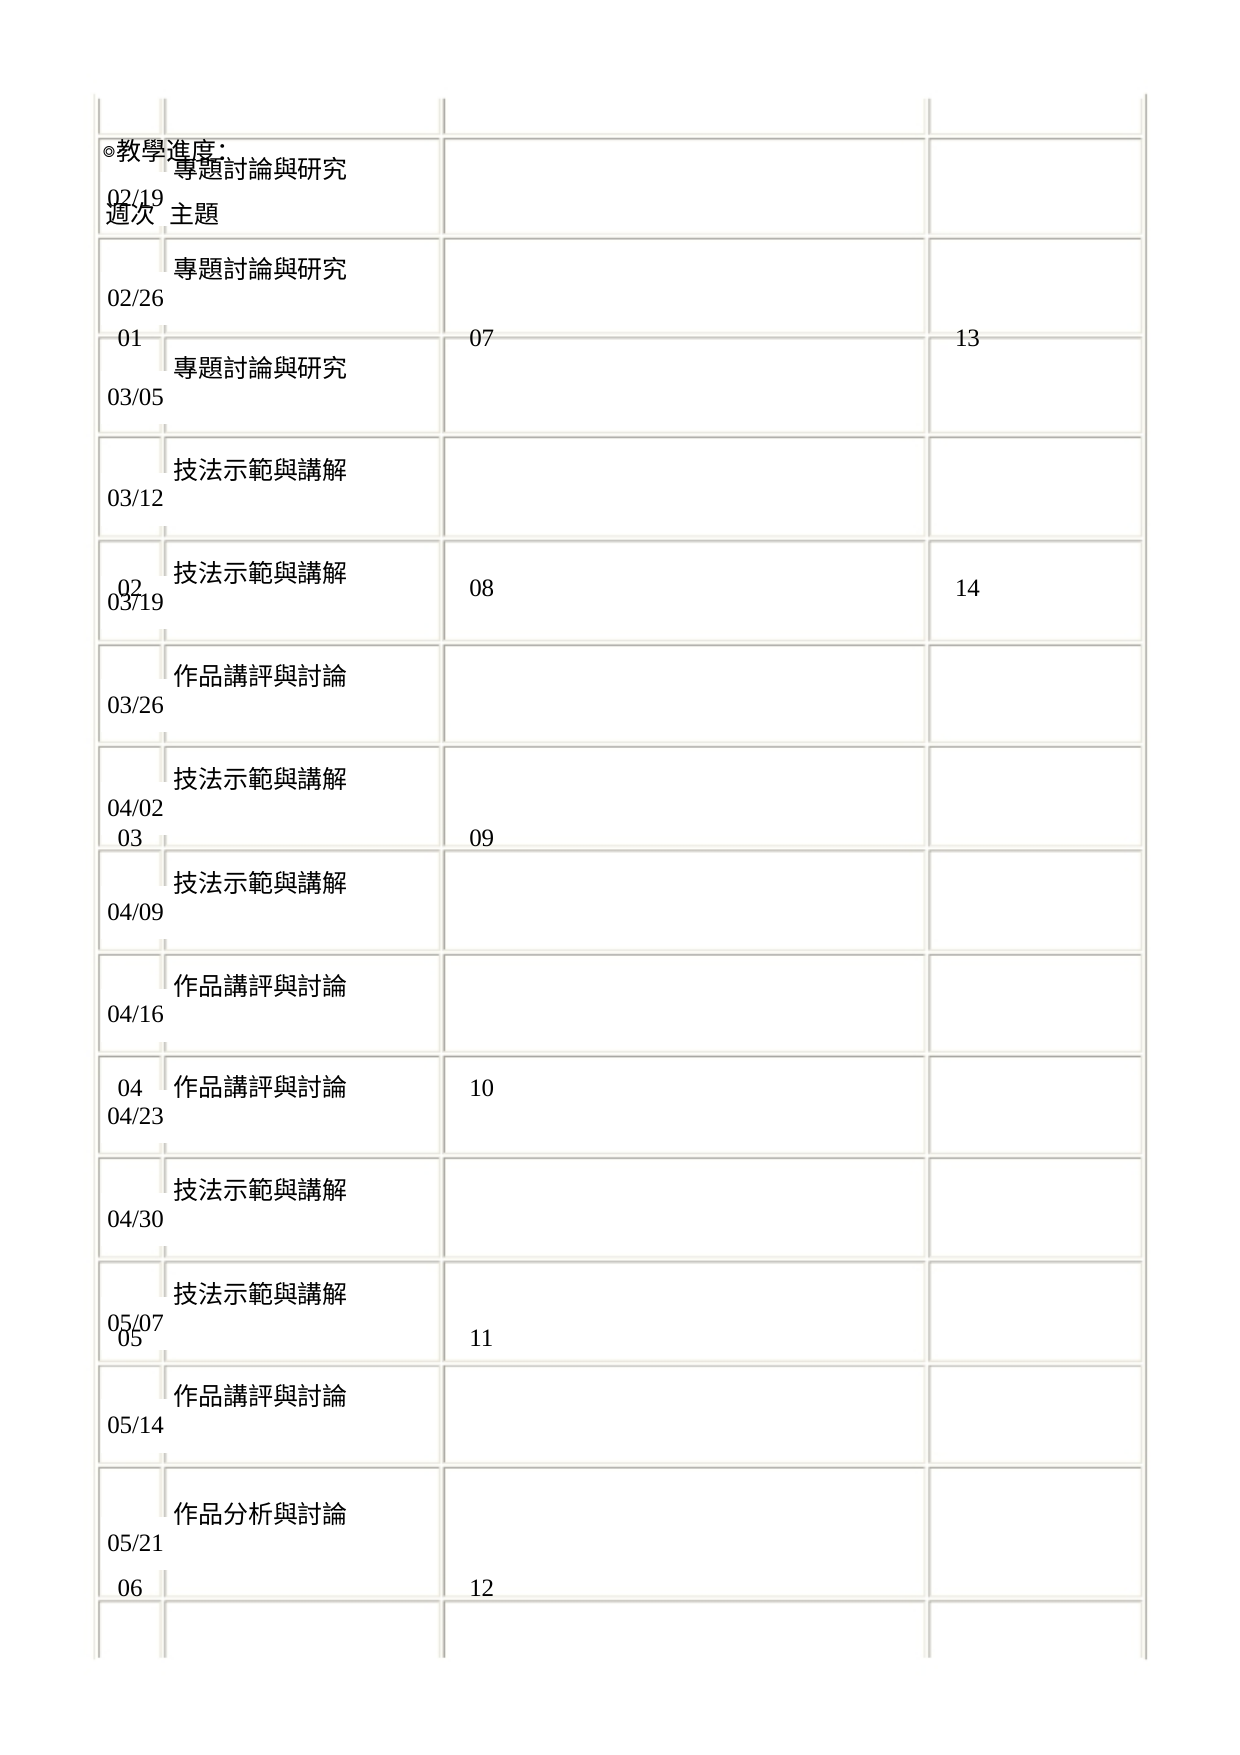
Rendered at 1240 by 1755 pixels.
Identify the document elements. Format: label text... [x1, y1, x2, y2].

text 02/26 專題討論與研究 [101, 272, 384, 314]
text [101, 1339, 384, 1350]
text [101, 825, 384, 835]
text 03/19 技法示範與講解 [101, 576, 384, 619]
text 03/12 技法示範與講解 [101, 473, 384, 515]
text [101, 1031, 384, 1042]
text [101, 1133, 384, 1143]
text 05/14 作品講評與討論 [101, 1399, 384, 1442]
text [101, 314, 384, 325]
text [101, 414, 384, 424]
text 04/30 技法示範與講解 [101, 1193, 384, 1236]
text [101, 515, 384, 526]
text [101, 1560, 384, 1570]
text [101, 619, 384, 629]
text 02/19 專題討論與研究 [101, 172, 384, 215]
text 03/26 作品講評與討論 [101, 679, 384, 722]
text 04/02 技法示範與講解 [101, 782, 384, 825]
text 03/05 專題討論與研究 [101, 371, 384, 414]
text 05/07 技法示範與講解 [101, 1297, 384, 1339]
text 05/21 作品分析與討論 [101, 1517, 384, 1560]
text 04/09 技法示範與講解 [101, 886, 384, 929]
text 週次 主題 [101, 215, 384, 226]
text 04/16 作品講評與討論 [101, 989, 384, 1031]
text 04/23 作品講評與討論 [101, 1090, 384, 1133]
text [101, 929, 384, 939]
text [101, 1236, 384, 1246]
text [101, 722, 384, 732]
text [101, 1442, 384, 1453]
